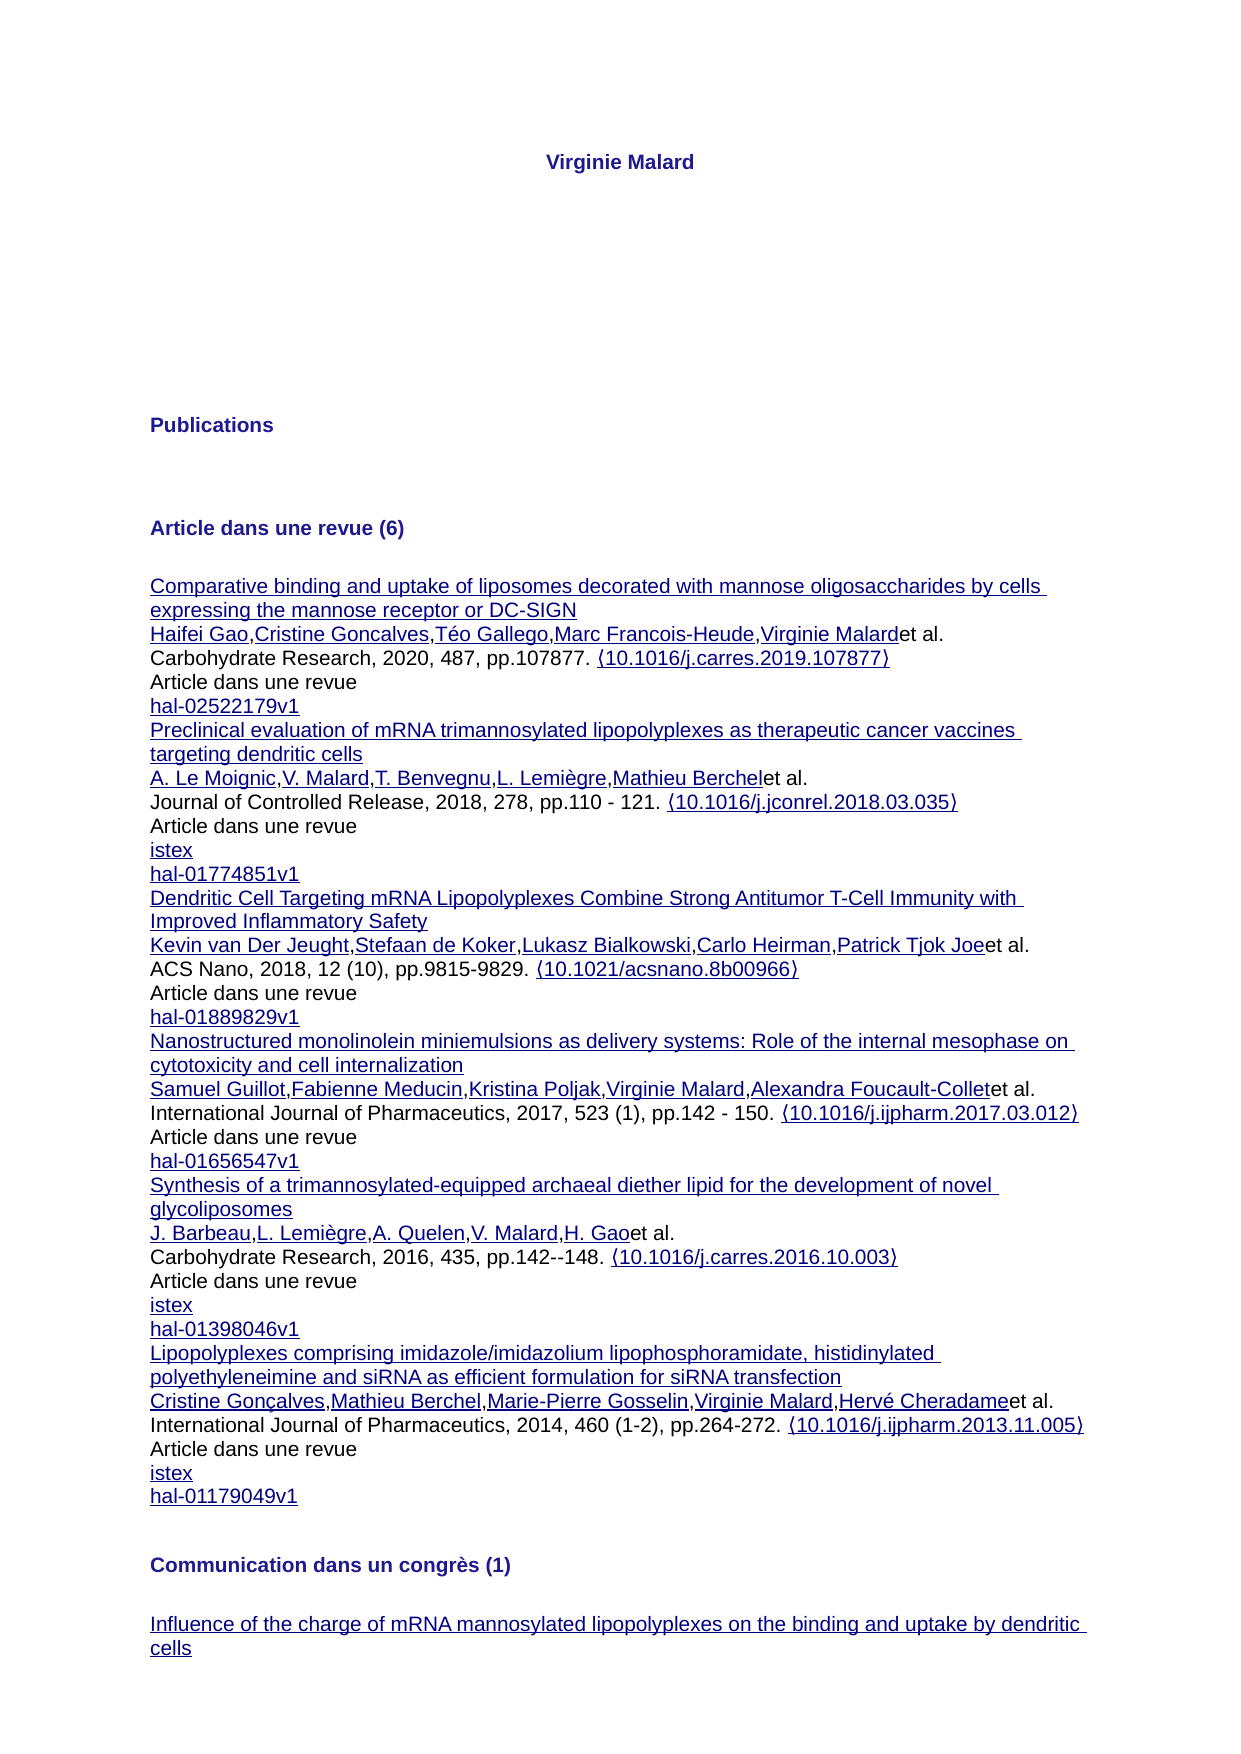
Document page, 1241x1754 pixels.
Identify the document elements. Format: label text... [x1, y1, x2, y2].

subtitle Article dans une revue (6) [150, 516, 1090, 539]
table_header Comparative binding and uptake of liposomes decorated with mannose oligosaccharides by cells expressing the mannose receptor or DC-SIGN Haifei Gao,Cristine Goncalves,Téo Gallego,Marc Francois-Heude,Virginie Malardet al. Carbohydrate Research, 2020, 487, pp.107877. ⟨10.1016/j.carres.2019.107877⟩ Article dans une revue hal-02522179v1 [150, 574, 1090, 718]
table_cell Lipopolyplexes comprising imidazole/imidazolium lipophosphoramidate, histidinylated polyethyleneimine and siRNA as efficient formulation for siRNA transfection Cristine Gonçalves,Mathieu Berchel,Marie-Pierre Gosselin,Virginie Malard,Hervé Cheradameet al. International Journal of Pharmaceutics, 2014, 460 (1-2), pp.264-272. ⟨10.1016/j.ijpharm.2013.11.005⟩ Article dans une revue istex hal-01179049v1 [150, 1341, 1090, 1508]
table_header Influence of the charge of mRNA mannosylated lipopolyplexes on the binding and uptake by dendritic cells [150, 1611, 1090, 1659]
table_cell Synthesis of a trimannosylated-equipped archaeal diether lipid for the development of novel glycoliposomes J. Barbeau,L. Lemiègre,A. Quelen,V. Malard,H. Gaoet al. Carbohydrate Research, 2016, 435, pp.142--148. ⟨10.1016/j.carres.2016.10.003⟩ Article dans une revue istex hal-01398046v1 [150, 1173, 1090, 1341]
table_cell Nanostructured monolinolein miniemulsions as delivery systems: Role of the internal mesophase on cytotoxicity and cell internalization Samuel Guillot,Fabienne Meducin,Kristina Poljak,Virginie Malard,Alexandra Foucault-Colletet al. International Journal of Pharmaceutics, 2017, 523 (1), pp.142 - 150. ⟨10.1016/j.ijpharm.2017.03.012⟩ Article dans une revue hal-01656547v1 [150, 1029, 1090, 1173]
table_cell Dendritic Cell Targeting mRNA Lipopolyplexes Combine Strong Antitumor T-Cell Immunity with Improved Inflammatory Safety Kevin van Der Jeught,Stefaan de Koker,Lukasz Bialkowski,Carlo Heirman,Patrick Tjok Joeet al. ACS Nano, 2018, 12 (10), pp.9815-9829. ⟨10.1021/acsnano.8b00966⟩ Article dans une revue hal-01889829v1 [150, 885, 1090, 1029]
subtitle Publications [150, 412, 1090, 436]
subtitle Virginie Malard [150, 150, 1090, 174]
subtitle Communication dans un congrès (1) [150, 1553, 1090, 1577]
table_cell Preclinical evaluation of mRNA trimannosylated lipopolyplexes as therapeutic cancer vaccines targeting dendritic cells A. Le Moignic,V. Malard,T. Benvegnu,L. Lemiègre,Mathieu Berchelet al. Journal of Controlled Release, 2018, 278, pp.110 - 121. ⟨10.1016/j.jconrel.2018.03.035⟩ Article dans une revue istex hal-01774851v1 [150, 718, 1090, 885]
